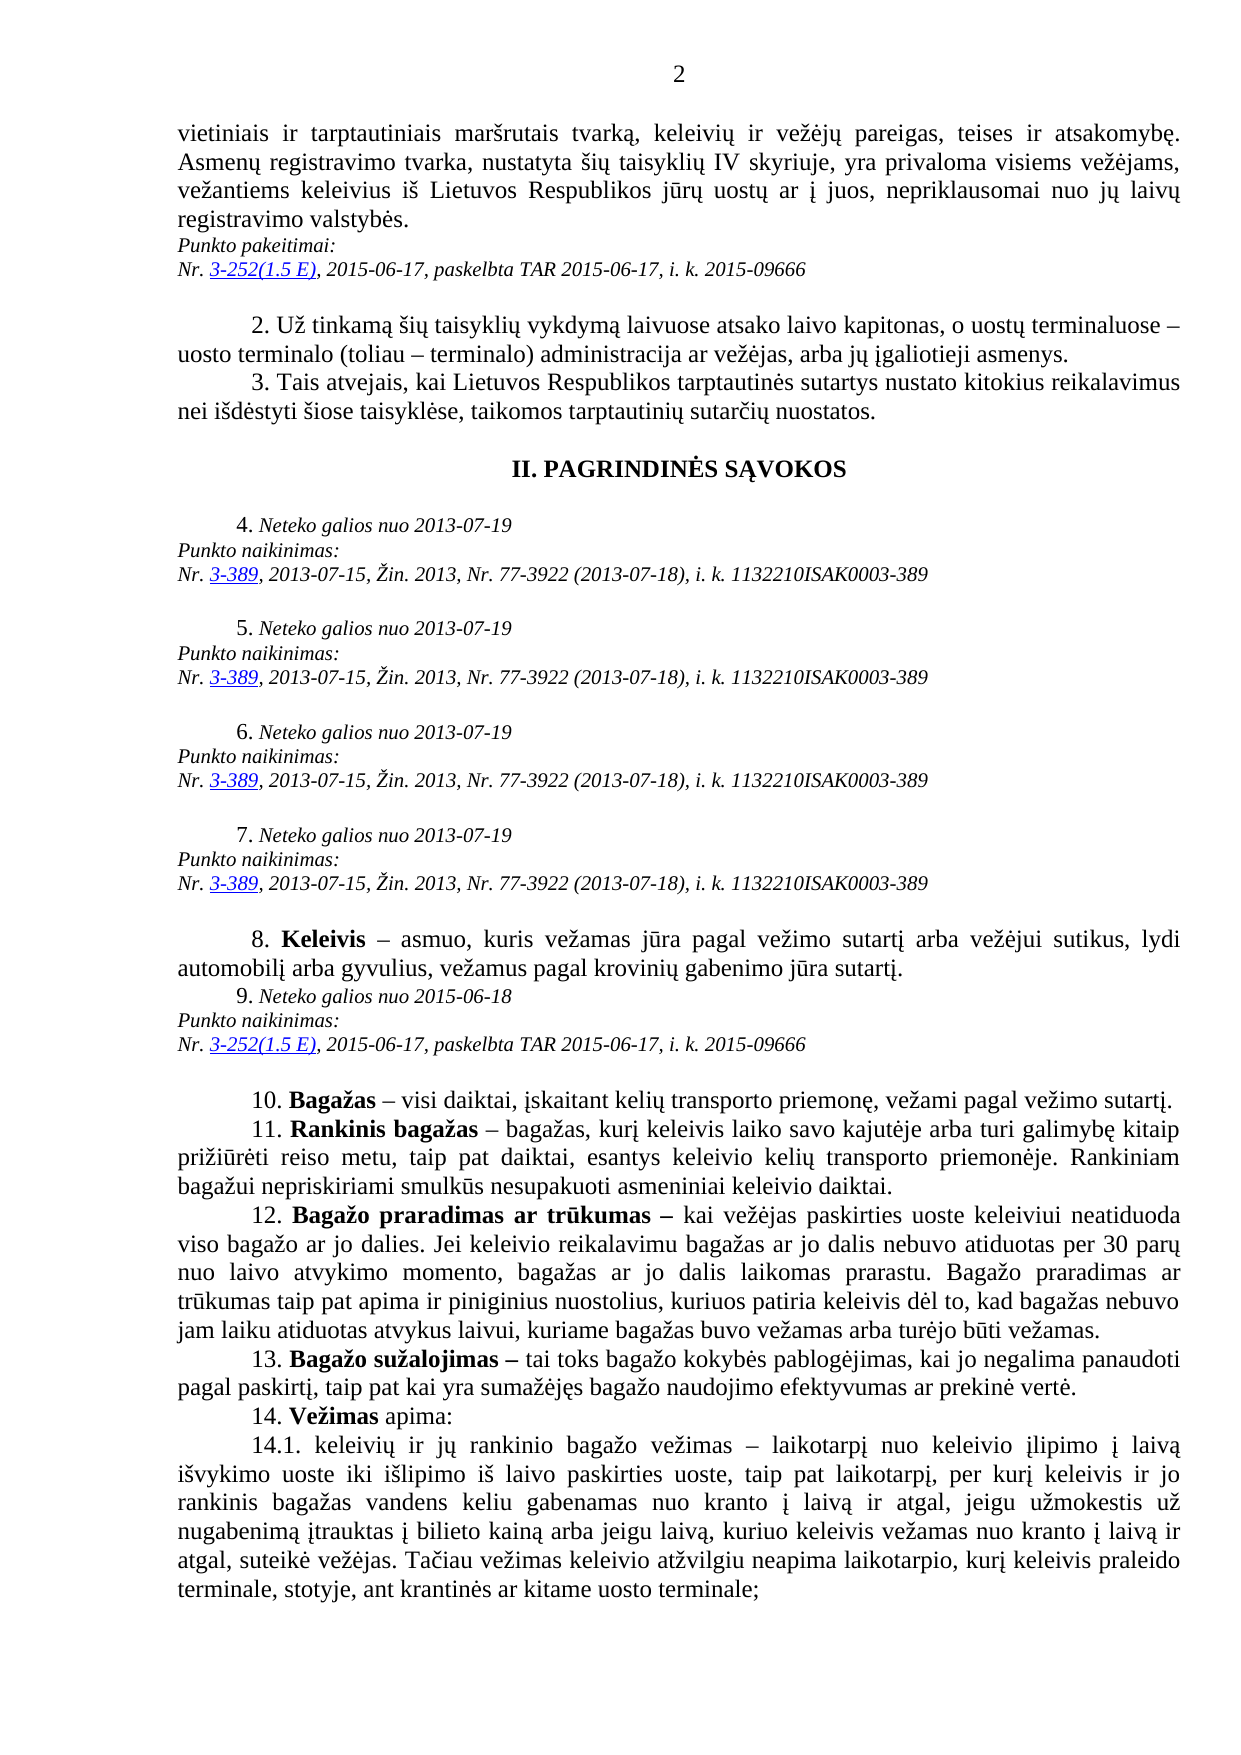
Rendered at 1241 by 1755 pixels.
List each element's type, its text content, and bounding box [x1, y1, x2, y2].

text Punkto naikinimas: [177, 538, 1181, 562]
text Nr. 3-389, 2013-07-15, Žin. 2013, Nr. 77-3922 (2013-07-18), i. k. 1132210ISAK0003-389 [177, 871, 1181, 895]
text 7. Neteko galios nuo 2013-07-19 [177, 821, 1181, 847]
text Nr. 3-389, 2013-07-15, Žin. 2013, Nr. 77-3922 (2013-07-18), i. k. 1132210ISAK0003-389 [177, 768, 1181, 792]
text 3. Tais atvejais, kai Lietuvos Respublikos tarptautinės sutartys nustato kitokius reikalavimus nei išdėstyti šiose taisyklėse, taikomos tarptautinių sutarčių nuostatos. [177, 367, 1181, 425]
text II. PAGRINDINĖS SĄVOKOS [177, 454, 1181, 482]
text 9. Neteko galios nuo 2015-06-18 [177, 982, 1181, 1008]
text Nr. 3-252(1.5 E), 2015-06-17, paskelbta TAR 2015-06-17, i. k. 2015-09666 [177, 257, 1181, 281]
text Nr. 3-389, 2013-07-15, Žin. 2013, Nr. 77-3922 (2013-07-18), i. k. 1132210ISAK0003-389 [177, 665, 1181, 689]
text Nr. 3-252(1.5 E), 2015-06-17, paskelbta TAR 2015-06-17, i. k. 2015-09666 [177, 1032, 1181, 1056]
text 14. Vežimas apima: [177, 1401, 1181, 1430]
text 14.1. keleivių ir jų rankinio bagažo vežimas – laikotarpį nuo keleivio įlipimo į laivą išvykimo uoste iki išlipimo iš laivo paskirties uoste, taip pat laikotarpį, per kurį keleivis ir jo rankinis bagažas vandens keliu gabenamas nuo kranto į laivą ir atgal, jeigu užmokestis už nugabenimą įtrauktas į bilieto kainą arba jeigu laivą, kuriuo keleivis vežamas nuo kranto į laivą ir atgal, suteikė vežėjas. Tačiau vežimas keleivio atžvilgiu neapima laikotarpio, kurį keleivis praleido terminale, stotyje, ant krantinės ar kitame uosto terminale; [177, 1430, 1181, 1602]
text Punkto naikinimas: [177, 744, 1181, 768]
text 8. Keleivis – asmuo, kuris vežamas jūra pagal vežimo sutartį arba vežėjui sutikus, lydi automobilį arba gyvulius, vežamus pagal krovinių gabenimo jūra sutartį. [177, 924, 1181, 982]
text vietiniais ir tarptautiniais maršrutais tvarką, keleivių ir vežėjų pareigas, teises ir atsakomybę. Asmenų registravimo tvarka, nustatyta šių taisyklių IV skyriuje, yra privaloma visiems vežėjams, vežantiems keleivius iš Lietuvos Respublikos jūrų uostų ar į juos, nepriklausomai nuo jų laivų registravimo valstybės. [177, 118, 1181, 233]
text 10. Bagažas – visi daiktai, įskaitant kelių transporto priemonę, vežami pagal vežimo sutartį. [177, 1085, 1181, 1114]
text 12. Bagažo praradimas ar trūkumas – kai vežėjas paskirties uoste keleiviui neatiduoda viso bagažo ar jo dalies. Jei keleivio reikalavimu bagažas ar jo dalis nebuvo atiduotas per 30 parų nuo laivo atvykimo momento, bagažas ar jo dalis laikomas prarastu. Bagažo praradimas ar trūkumas taip pat apima ir piniginius nuostolius, kuriuos patiria keleivis dėl to, kad bagažas nebuvo jam laiku atiduotas atvykus laivui, kuriame bagažas buvo vežamas arba turėjo būti vežamas. [177, 1200, 1181, 1344]
text Punkto naikinimas: [177, 847, 1181, 871]
text 2. Už tinkamą šių taisyklių vykdymą laivuose atsako laivo kapitonas, o uostų terminaluose – uosto terminalo (toliau – terminalo) administracija ar vežėjas, arba jų įgaliotieji asmenys. [177, 310, 1181, 367]
text 11. Rankinis bagažas – bagažas, kurį keleivis laiko savo kajutėje arba turi galimybę kitaip prižiūrėti reiso metu, taip pat daiktai, esantys keleivio kelių transporto priemonėje. Rankiniam bagažui nepriskiriami smulkūs nesupakuoti asmeniniai keleivio daiktai. [177, 1114, 1181, 1200]
text 13. Bagažo sužalojimas – tai toks bagažo kokybės pablogėjimas, kai jo negalima panaudoti pagal paskirtį, taip pat kai yra sumažėjęs bagažo naudojimo efektyvumas ar prekinė vertė. [177, 1344, 1181, 1401]
text 4. Neteko galios nuo 2013-07-19 [177, 511, 1181, 538]
text Punkto pakeitimai: [177, 233, 1181, 257]
text Nr. 3-389, 2013-07-15, Žin. 2013, Nr. 77-3922 (2013-07-18), i. k. 1132210ISAK0003-389 [177, 562, 1181, 586]
text 5. Neteko galios nuo 2013-07-19 [177, 614, 1181, 641]
text Punkto naikinimas: [177, 641, 1181, 665]
text 6. Neteko galios nuo 2013-07-19 [177, 718, 1181, 744]
text Punkto naikinimas: [177, 1008, 1181, 1032]
